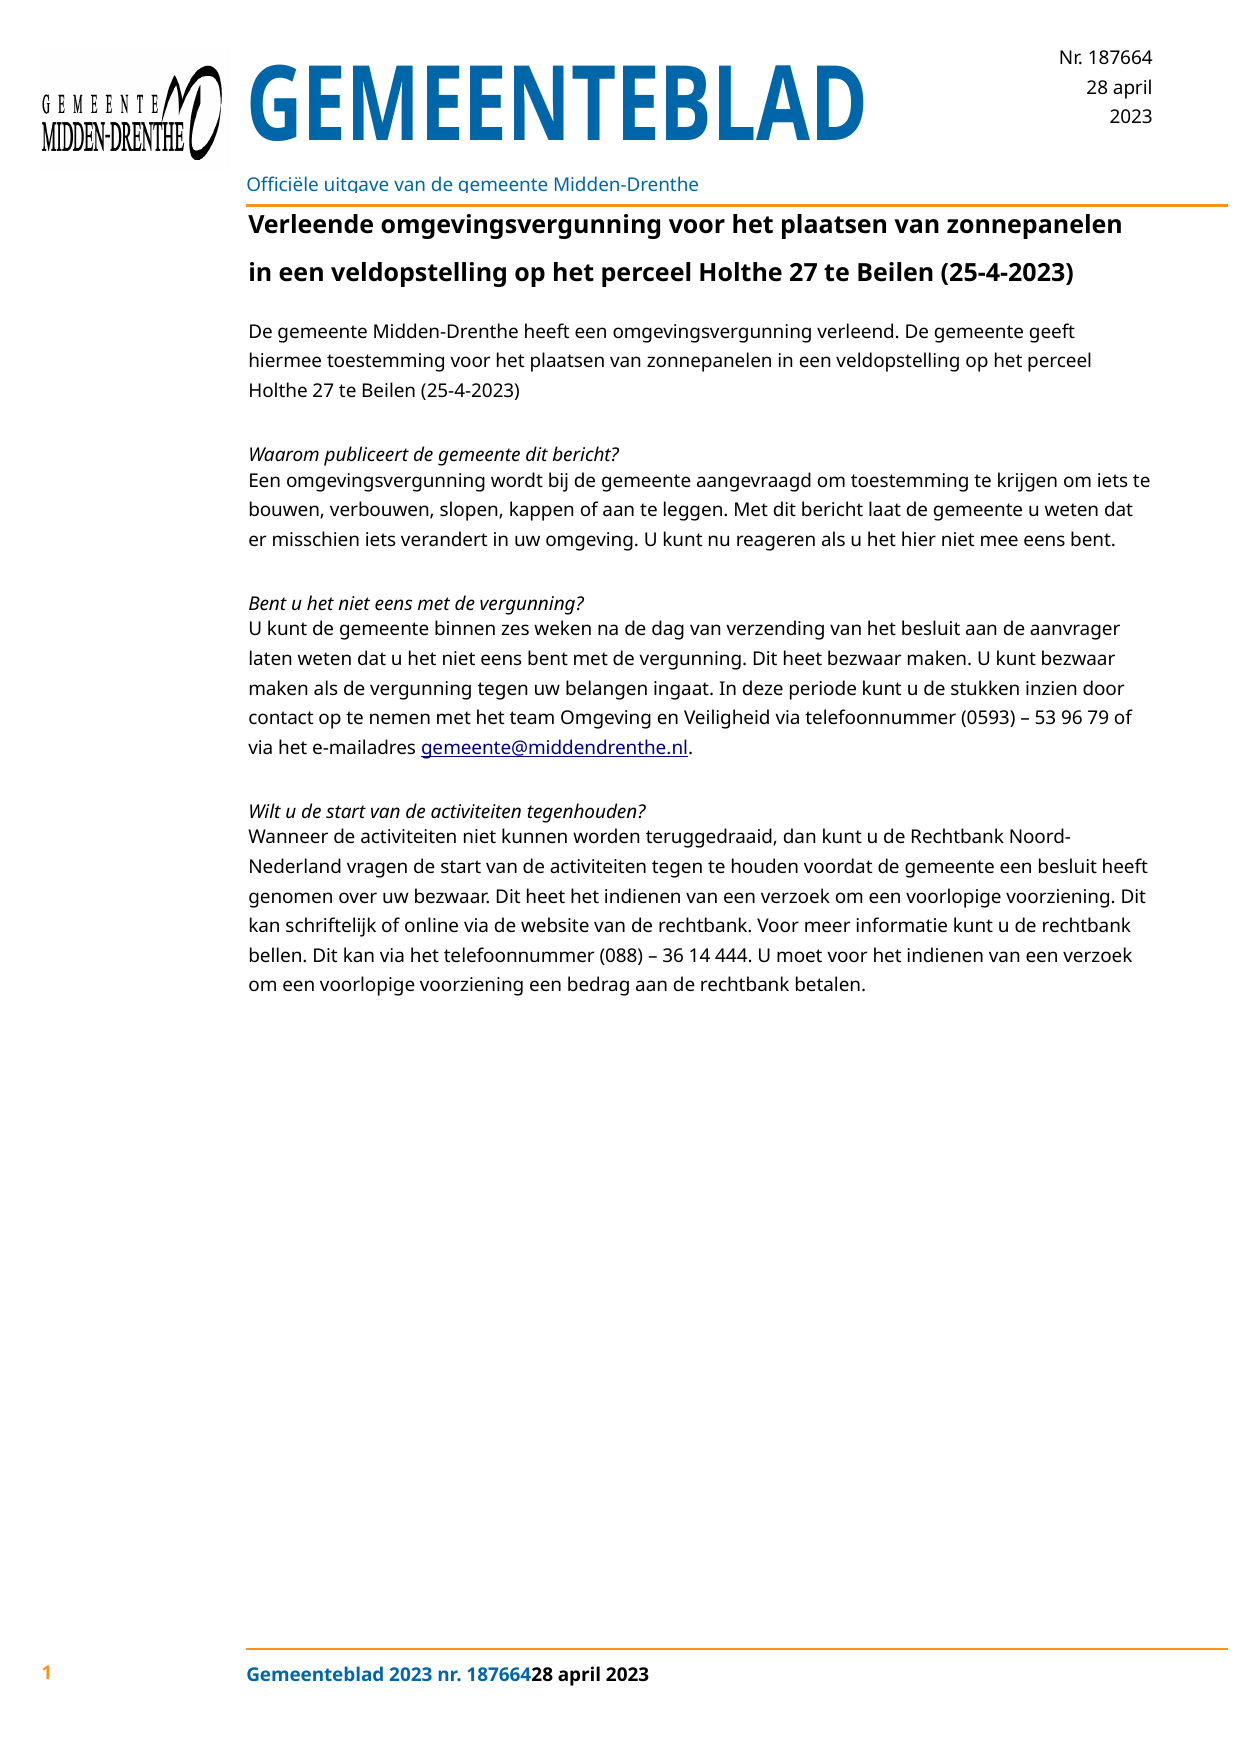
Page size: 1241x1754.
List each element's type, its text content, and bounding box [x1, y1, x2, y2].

text Wanneer de activiteiten niet kunnen worden teruggedraaid, dan kunt u de Rechtbank Noord-Nederland vragen de start van de activiteiten tegen te houden voordat de gemeente een besluit heeft genomen over uw bezwaar. Dit heet het indienen van een verzoek om een voorlopige voorziening. Dit kan schriftelijk of online via de website van de rechtbank. Voor meer informatie kunt u de rechtbank bellen. Dit kan via het telefoonnummer (088) – 36 14 444. U moet voor het indienen van een verzoek om een voorlopige voorziening een bedrag aan de rechtbank betalen. [248, 824, 1152, 997]
text Een omgevingsvergunning wordt bij de gemeente aangevraagd om toestemming te krijgen om iets te bouwen, verbouwen, slopen, kappen of aan te leggen. Met dit bericht laat de gemeente u weten dat er misschien iets verandert in uw omgeving. U kunt nu reageren als u het hier niet mee eens bent. [248, 467, 1152, 552]
text Bent u het niet eens met de vergunning? [248, 590, 1152, 616]
text De gemeente Midden-Drenthe heeft een omgevingsvergunning verleend. De gemeente geeft hiermee toestemming voor het plaatsen van zonnepanelen in een veldopstelling op het perceel Holthe 27 te Beilen (25-4-2023) [248, 318, 1152, 403]
picture [41, 47, 231, 172]
text Waarom publiceert de gemeente dit bericht? [248, 441, 1152, 467]
text U kunt de gemeente binnen zes weken na de dag van verzending van het besluit aan de aanvrager laten weten dat u het niet eens bent met de vergunning. Dit heet bezwaar maken. U kunt bezwaar maken als de vergunning tegen uw belangen ingaat. In deze periode kunt u de stukken inzien door contact op te nemen met het team Omgeving en Veiligheid via telefoonnummer (0593) – 53 96 79 of via het e-mailadres gemeente@middendrenthe.nl. [248, 616, 1152, 760]
text Verleende omgevingsvergunning voor het plaatsen van zonnepanelen in een veldopstelling op het perceel Holthe 27 te Beilen (25-4-2023) [248, 207, 1152, 288]
text Wilt u de start van de activiteiten tegenhouden? [248, 798, 1152, 824]
